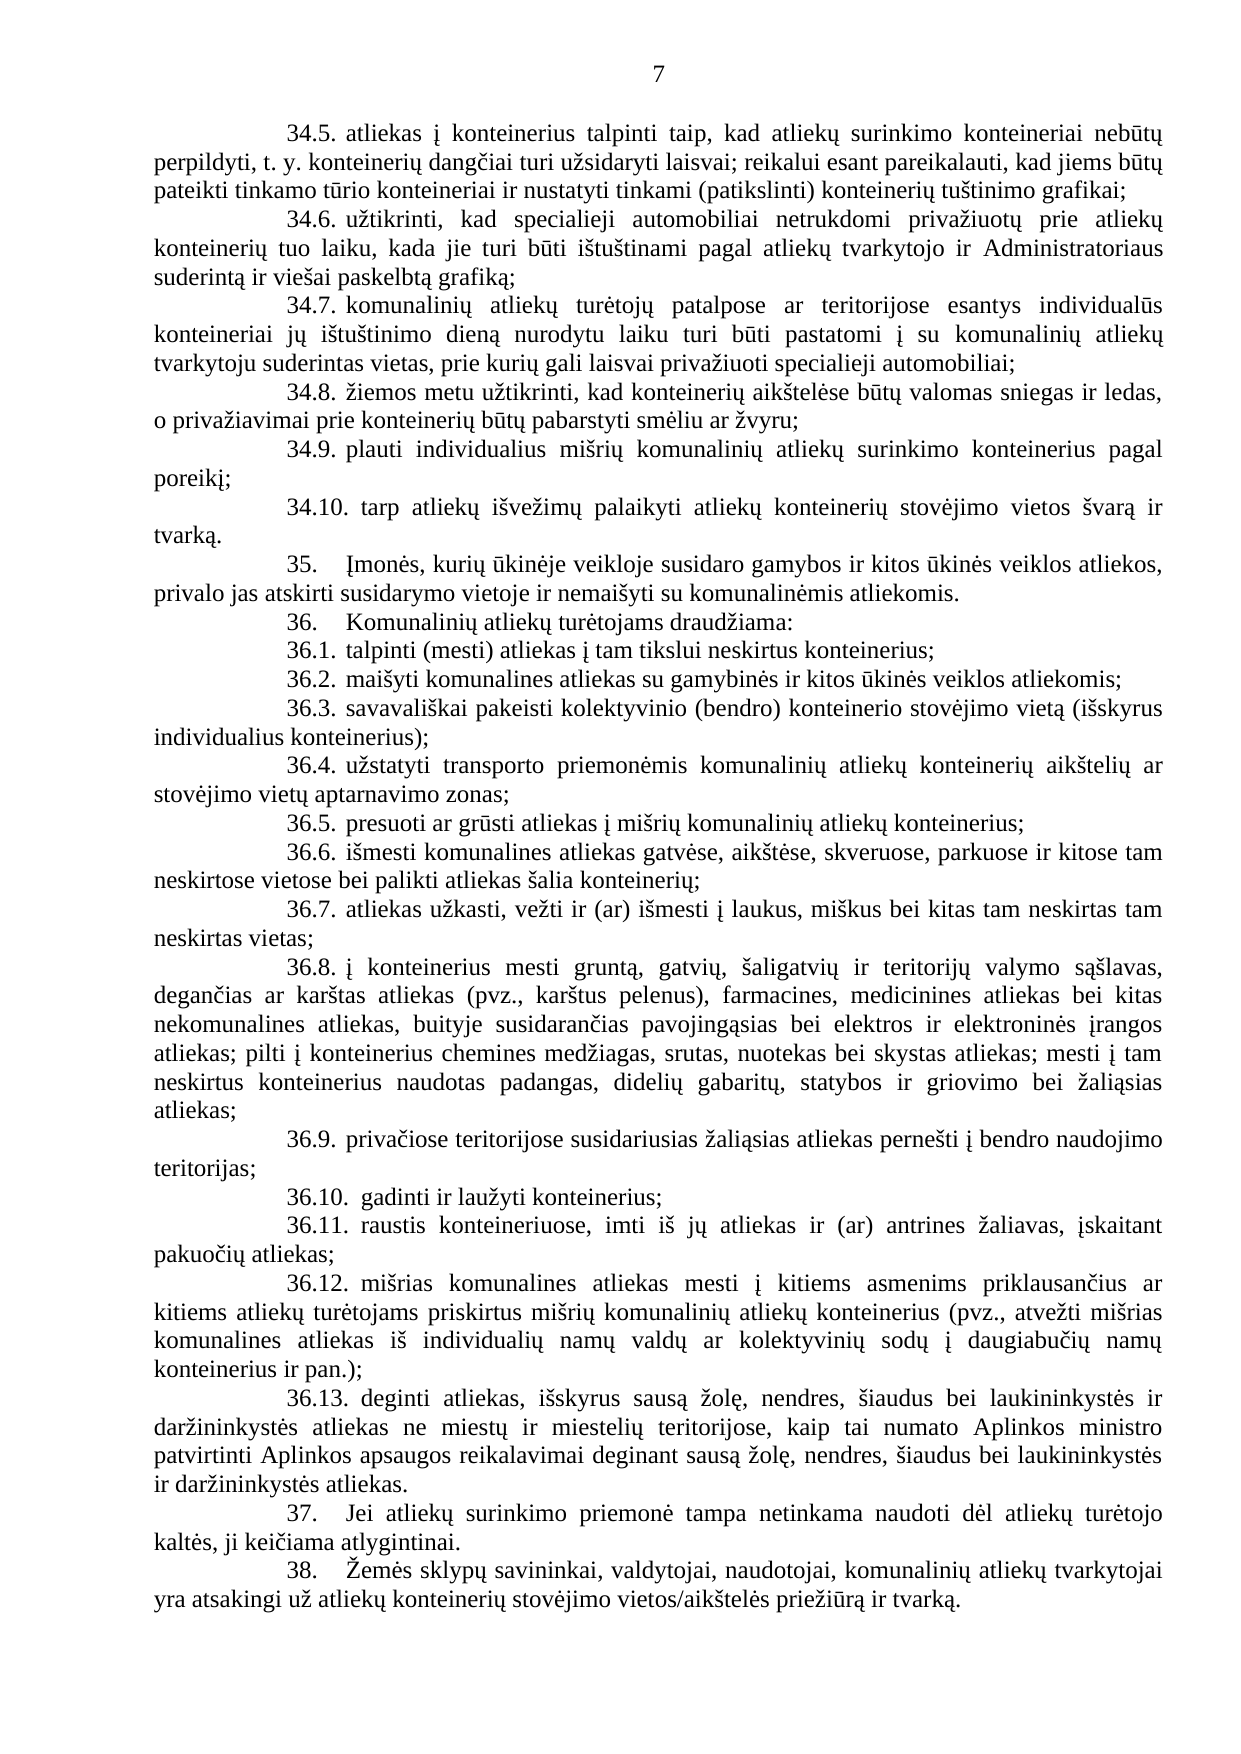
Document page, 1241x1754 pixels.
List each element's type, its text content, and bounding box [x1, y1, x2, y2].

text 36.2. maišyti komunalines atliekas su gamybinės ir kitos ūkinės veiklos atliekomis; [153, 664, 1163, 693]
text 36.10. gadinti ir laužyti konteinerius; [153, 1182, 1163, 1211]
text 36.8. į konteinerius mesti gruntą, gatvių, šaligatvių ir teritorijų valymo sąšlavas, degančias ar karštas atliekas (pvz., karštus pelenus), farmacines, medicinines atliekas bei kitas nekomunalines atliekas, buityje susidarančias pavojingąsias bei elektros ir elektroninės įrangos atliekas; pilti į konteinerius chemines medžiagas, srutas, nuotekas bei skystas atliekas; mesti į tam neskirtus konteinerius naudotas padangas, didelių gabaritų, statybos ir griovimo bei žaliąsias atliekas; [153, 952, 1163, 1124]
text 36.12. mišrias komunalines atliekas mesti į kitiems asmenims priklausančius ar kitiems atliekų turėtojams priskirtus mišrių komunalinių atliekų konteinerius (pvz., atvežti mišrias komunalines atliekas iš individualių namų valdų ar kolektyvinių sodų į daugiabučių namų konteinerius ir pan.); [153, 1268, 1163, 1383]
text 34.10. tarp atliekų išvežimų palaikyti atliekų konteinerių stovėjimo vietos švarą ir tvarką. [153, 492, 1163, 549]
text 36. Komunalinių atliekų turėtojams draudžiama: [153, 607, 1163, 636]
text 36.3. savavališkai pakeisti kolektyvinio (bendro) konteinerio stovėjimo vietą (išskyrus individualius konteinerius); [153, 693, 1163, 751]
text 36.4. užstatyti transporto priemonėmis komunalinių atliekų konteinerių aikštelių ar stovėjimo vietų aptarnavimo zonas; [153, 751, 1163, 808]
text 34.6. užtikrinti, kad specialieji automobiliai netrukdomi privažiuotų prie atliekų konteinerių tuo laiku, kada jie turi būti ištuštinami pagal atliekų tvarkytojo ir Administratoriaus suderintą ir viešai paskelbtą grafiką; [153, 204, 1163, 291]
text 34.9. plauti individualius mišrių komunalinių atliekų surinkimo konteinerius pagal poreikį; [153, 434, 1163, 492]
text 36.11. raustis konteineriuose, imti iš jų atliekas ir (ar) antrines žaliavas, įskaitant pakuočių atliekas; [153, 1211, 1163, 1268]
text 36.13. deginti atliekas, išskyrus sausą žolę, nendres, šiaudus bei laukininkystės ir daržininkystės atliekas ne miestų ir miestelių teritorijose, kaip tai numato Aplinkos ministro patvirtinti Aplinkos apsaugos reikalavimai deginant sausą žolę, nendres, šiaudus bei laukininkystės ir daržininkystės atliekas. [153, 1383, 1163, 1498]
text 37. Jei atliekų surinkimo priemonė tampa netinkama naudoti dėl atliekų turėtojo kaltės, ji keičiama atlygintinai. [153, 1498, 1163, 1556]
text 36.9. privačiose teritorijose susidariusias žaliąsias atliekas pernešti į bendro naudojimo teritorijas; [153, 1124, 1163, 1182]
text 36.6. išmesti komunalines atliekas gatvėse, aikštėse, skveruose, parkuose ir kitose tam neskirtose vietose bei palikti atliekas šalia konteinerių; [153, 837, 1163, 894]
text 36.7. atliekas užkasti, vežti ir (ar) išmesti į laukus, miškus bei kitas tam neskirtas tam neskirtas vietas; [153, 894, 1163, 952]
text 34.8. žiemos metu užtikrinti, kad konteinerių aikštelėse būtų valomas sniegas ir ledas, o privažiavimai prie konteinerių būtų pabarstyti smėliu ar žvyru; [153, 377, 1163, 434]
text 38. Žemės sklypų savininkai, valdytojai, naudotojai, komunalinių atliekų tvarkytojai yra atsakingi už atliekų konteinerių stovėjimo vietos/aikštelės priežiūrą ir tvarką. [153, 1556, 1163, 1613]
text 36.1. talpinti (mesti) atliekas į tam tikslui neskirtus konteinerius; [153, 636, 1163, 664]
text 35. Įmonės, kurių ūkinėje veikloje susidaro gamybos ir kitos ūkinės veiklos atliekos, privalo jas atskirti susidarymo vietoje ir nemaišyti su komunalinėmis atliekomis. [153, 549, 1163, 607]
text 36.5. presuoti ar grūsti atliekas į mišrių komunalinių atliekų konteinerius; [153, 808, 1163, 837]
text 34.5. atliekas į konteinerius talpinti taip, kad atliekų surinkimo konteineriai nebūtų perpildyti, t. y. konteinerių dangčiai turi užsidaryti laisvai; reikalui esant pareikalauti, kad jiems būtų pateikti tinkamo tūrio konteineriai ir nustatyti tinkami (patikslinti) konteinerių tuštinimo grafikai; [153, 118, 1163, 204]
text 34.7. komunalinių atliekų turėtojų patalpose ar teritorijose esantys individualūs konteineriai jų ištuštinimo dieną nurodytu laiku turi būti pastatomi į su komunalinių atliekų tvarkytoju suderintas vietas, prie kurių gali laisvai privažiuoti specialieji automobiliai; [153, 291, 1163, 377]
